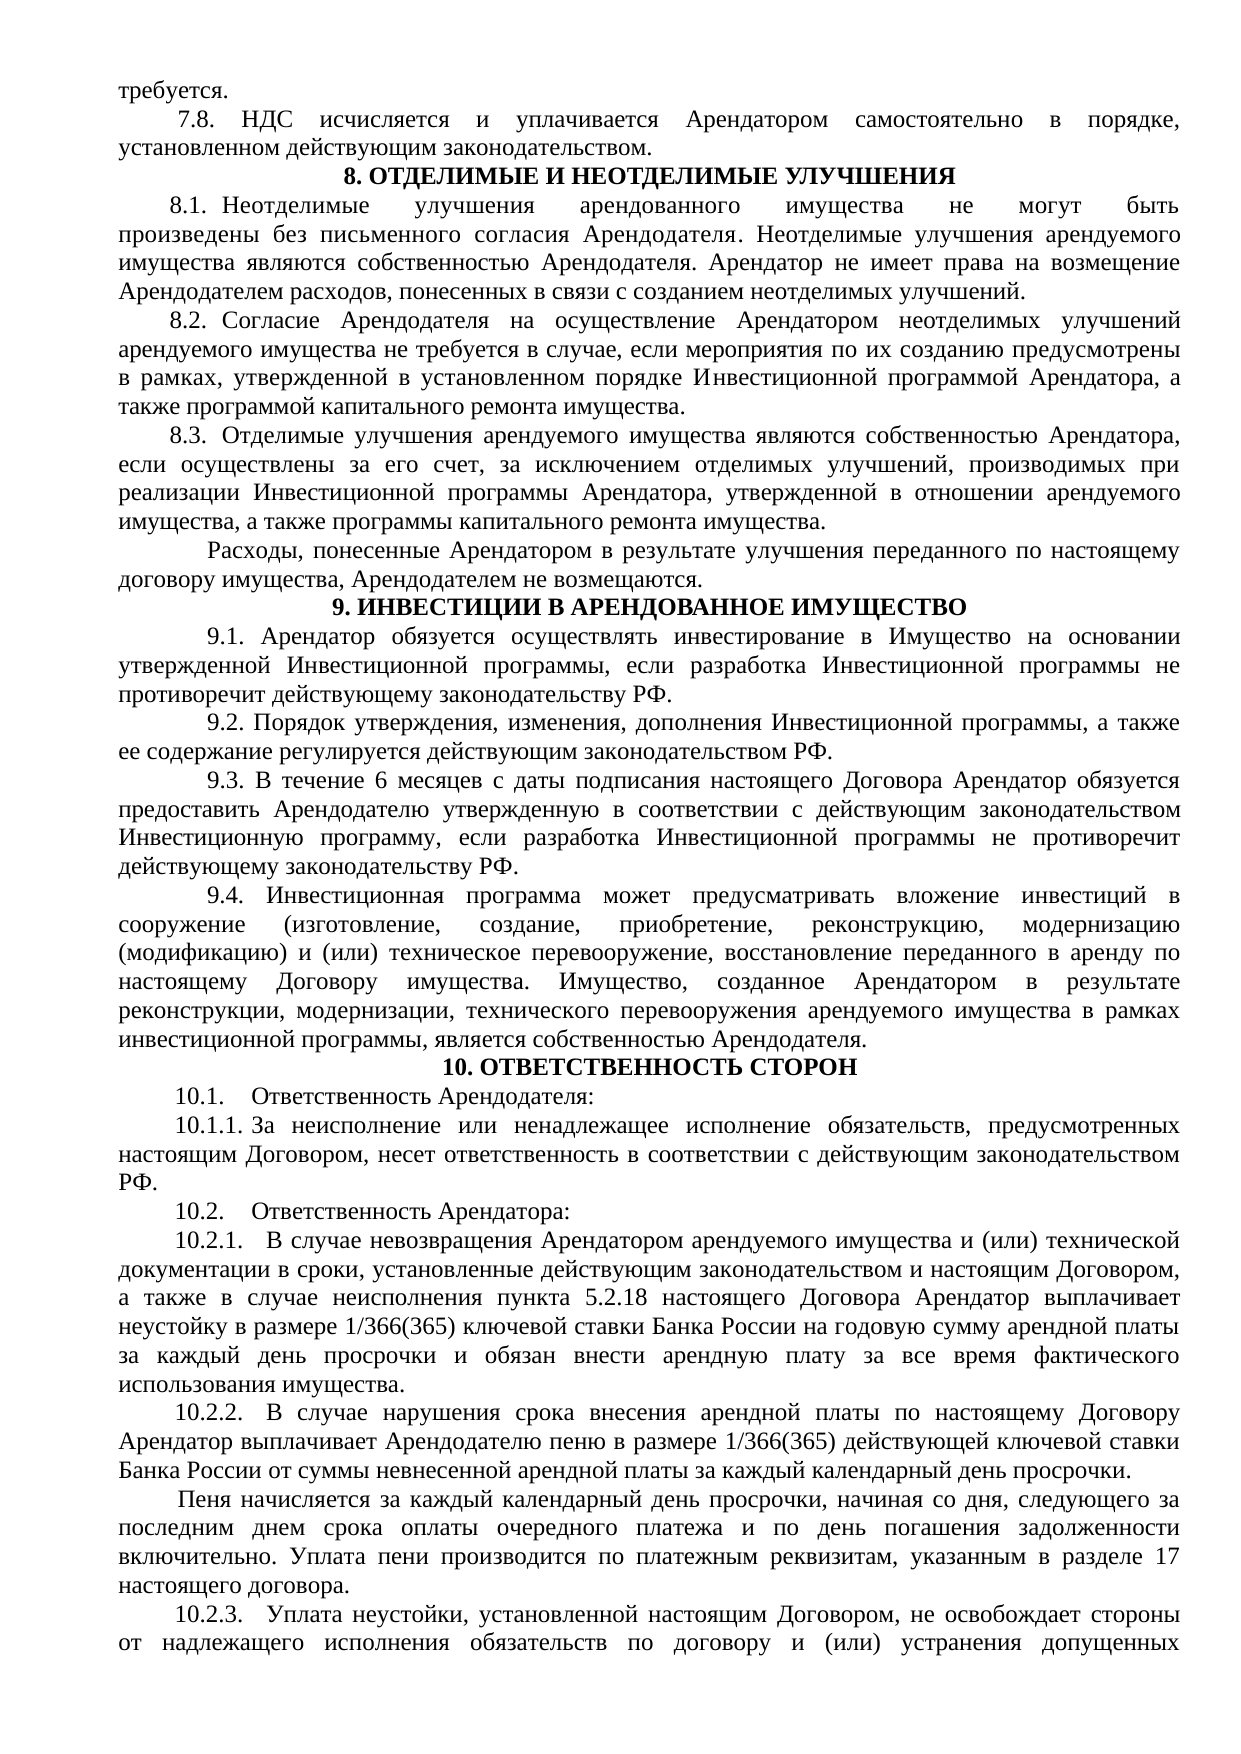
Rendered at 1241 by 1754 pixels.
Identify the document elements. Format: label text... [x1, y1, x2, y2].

text 9.3. В течение 6 месяцев с даты подписания настоящего Договора Арендатор обязуется предоставить Арендодателю утвержденную в соответствии с действующим законодательством Инвестиционную программу, если разработка Инвестиционной программы не противоречит действующему законодательству РФ. [118, 765, 1181, 880]
text 10.1.1. За неисполнение или ненадлежащее исполнение обязательств, предусмотренных настоящим Договором, несет ответственность в соответствии с действующим законодательством РФ. [118, 1110, 1181, 1196]
text 10. ОТВЕТСТВЕННОСТЬ СТОРОН [118, 1052, 1181, 1081]
text Расходы, понесенные Арендатором в результате улучшения переданного по настоящему договору имущества, Арендодателем не возмещаются. [118, 535, 1181, 592]
text 9.2. Порядок утверждения, изменения, дополнения Инвестиционной программы, а также ее содержание регулируется действующим законодательством РФ. [118, 707, 1181, 765]
text 9.1. Арендатор обязуется осуществлять инвестирование в Имущество на основании утвержденной Инвестиционной программы, если разработка Инвестиционной программы не противоречит действующему законодательству РФ. [118, 621, 1181, 707]
list Отделимые улучшения арендуемого имущества являются собственностью Арендатора, если осуществлены за его счет, за исключением отделимых улучшений, производимых при реализации Инвестиционной программы Арендатора, утвержденной в отношении арендуемого имущества, а также программы капитального ремонта имущества. [118, 420, 1181, 535]
text 9. ИНВЕСТИЦИИ В АРЕНДОВАННОЕ ИМУЩЕСТВО [118, 592, 1181, 621]
text 7.8. НДС исчисляется и уплачивается Арендатором самостоятельно в порядке, установленном действующим законодательством. [118, 104, 1181, 161]
list требуется. [118, 75, 1181, 104]
list В случае нарушения срока внесения арендной платы по настоящему Договору Арендатор выплачивает Арендодателю пеню в размере 1/366(365) действующей ключевой ставки Банка России от суммы невнесенной арендной платы за каждый календарный день просрочки. [118, 1397, 1181, 1484]
list Неотделимые улучшения арендованного имущества не могут быть произведены без письменного согласия Арендодателя. Неотделимые улучшения арендуемого имущества являются собственностью Арендодателя. Арендатор не имеет права на возмещение Арендодателем расходов, понесенных в связи с созданием неотделимых улучшений. [118, 190, 1181, 305]
list В случае невозвращения Арендатором арендуемого имущества и (или) технической документации в сроки, установленные действующим законодательством и настоящим Договором, а также в случае неисполнения пункта 5.2.18 настоящего Договора Арендатор выплачивает неустойку в размере 1/366(365) ключевой ставки Банка России на годовую сумму арендной платы за каждый день просрочки и обязан внести арендную плату за все время фактического использования имущества. [118, 1225, 1181, 1397]
text Пеня начисляется за каждый календарный день просрочки, начиная со дня, следующего за последним днем срока оплаты очередного платежа и по день погашения задолженности включительно. Уплата пени производится по платежным реквизитам, указанным в разделе 17 настоящего договора. [118, 1484, 1181, 1599]
text 10.2. Ответственность Арендатора: [118, 1196, 1181, 1225]
text 9.4. Инвестиционная программа может предусматривать вложение инвестиций в сооружение (изготовление, создание, приобретение, реконструкцию, модернизацию (модификацию) и (или) техническое перевооружение, восстановление переданного в аренду по настоящему Договору имущества. Имущество, созданное Арендатором в результате реконструкции, модернизации, технического перевооружения арендуемого имущества в рамках инвестиционной программы, является собственностью Арендодателя. [118, 880, 1181, 1052]
text 10.1. Ответственность Арендодателя: [118, 1081, 1181, 1110]
text 8. ОТДЕЛИМЫЕ И НЕОТДЕЛИМЫЕ УЛУЧШЕНИЯ [118, 161, 1181, 190]
list Уплата неустойки, установленной настоящим Договором, не освобождает стороны от надлежащего исполнения обязательств по договору и (или) устранения допущенных [118, 1599, 1181, 1656]
list Согласие Арендодателя на осуществление Арендатором неотделимых улучшений арендуемого имущества не требуется в случае, если мероприятия по их созданию предусмотрены в рамках, утвержденной в установленном порядке Инвестиционной программой Арендатора, а также программой капитального ремонта имущества. [118, 305, 1181, 420]
